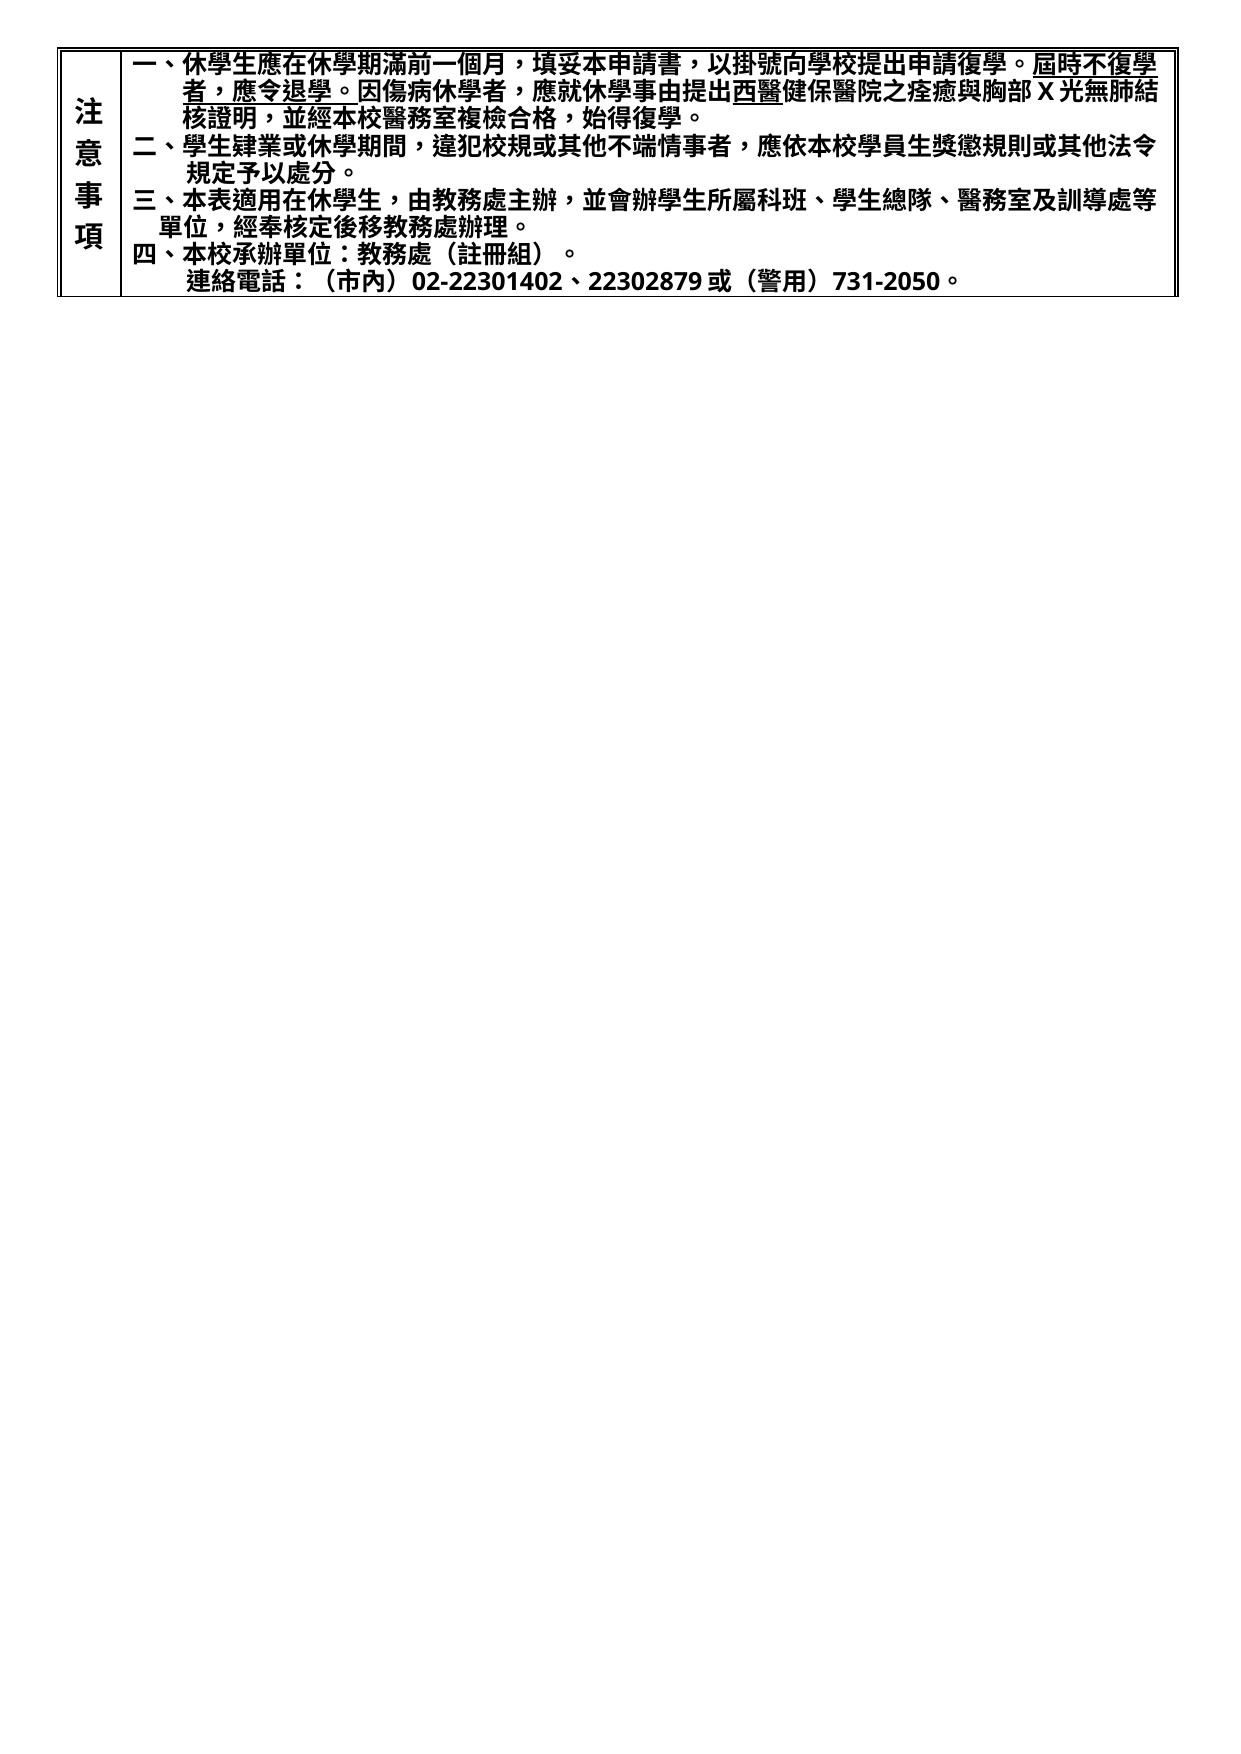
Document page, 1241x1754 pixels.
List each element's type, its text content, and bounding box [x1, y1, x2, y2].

table_header 一、休學生應在休學期滿前一個月，填妥本申請書，以掛號向學校提出申請復學。屆時不復學者，應令退學。因傷病休學者，應就休學事由提出西醫健保醫院之痊癒與胸部X光無肺結核證明，並經本校醫務室複檢合格，始得復學。 二、學生肄業或休學期間，違犯校規或其他不端情事者，應依本校學員生獎懲規則或其他法令規定予以處分。 三、本表適用在休學生，由教務處主辦，並會辦學生所屬科班、學生總隊、醫務室及訓導處等 單位，經奉核定後移教務處辦理。 四、本校承辦單位：教務處（註冊組）。 連絡電話：（市內）02-22301402、22302879或（警用）731-2050。 [122, 52, 1174, 296]
table_header 注意事項 [62, 52, 120, 296]
